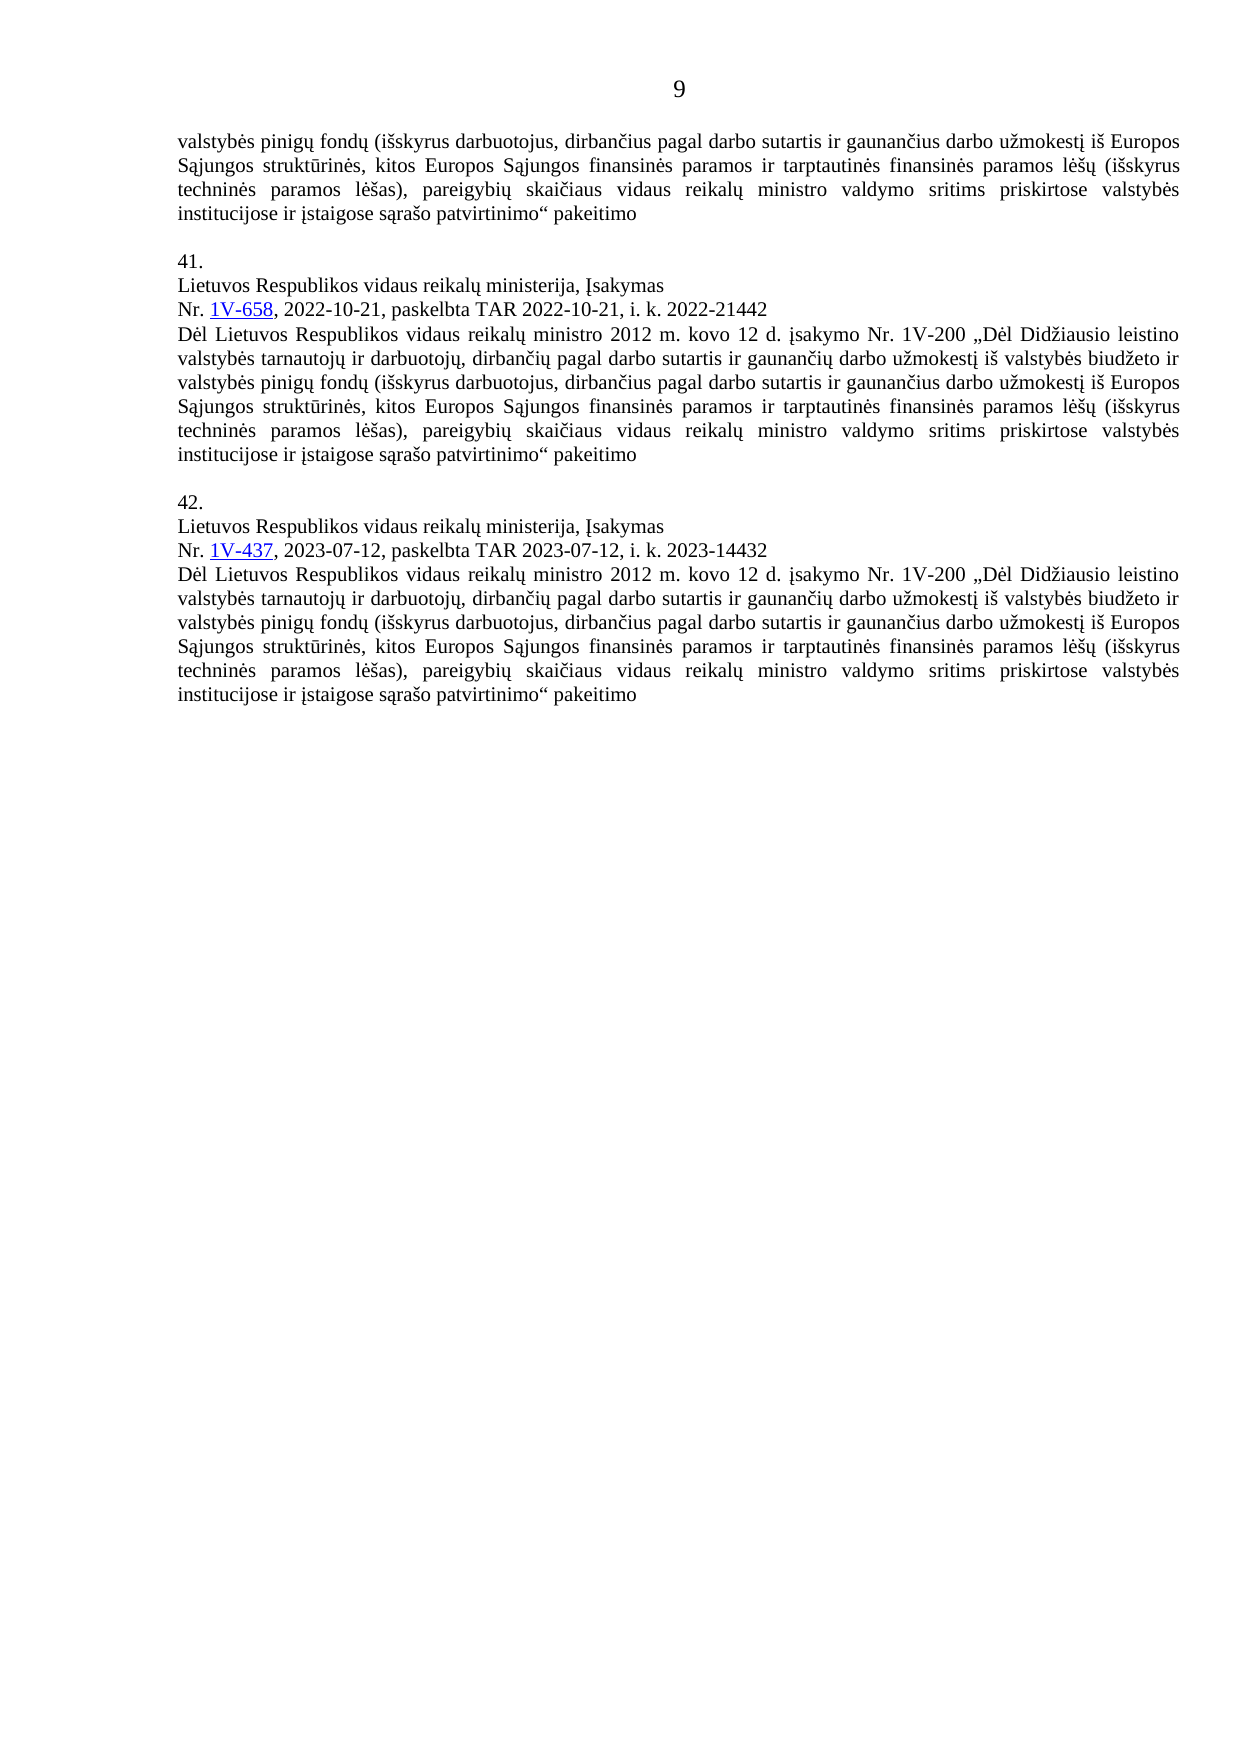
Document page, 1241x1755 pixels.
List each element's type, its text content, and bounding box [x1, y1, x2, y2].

text Lietuvos Respublikos vidaus reikalų ministerija, Įsakymas [177, 273, 1181, 297]
text valstybės pinigų fondų (išskyrus darbuotojus, dirbančius pagal darbo sutartis ir gaunančius darbo užmokestį iš Europos Sąjungos struktūrinės, kitos Europos Sąjungos finansinės paramos ir tarptautinės finansinės paramos lėšų (išskyrus techninės paramos lėšas), pareigybių skaičiaus vidaus reikalų ministro valdymo sritims priskirtose valstybės institucijose ir įstaigose sąrašo patvirtinimo“ pakeitimo [177, 129, 1181, 225]
text 42. [177, 490, 1181, 514]
text Dėl Lietuvos Respublikos vidaus reikalų ministro 2012 m. kovo 12 d. įsakymo Nr. 1V-200 „Dėl Didžiausio leistino valstybės tarnautojų ir darbuotojų, dirbančių pagal darbo sutartis ir gaunančių darbo užmokestį iš valstybės biudžeto ir valstybės pinigų fondų (išskyrus darbuotojus, dirbančius pagal darbo sutartis ir gaunančius darbo užmokestį iš Europos Sąjungos struktūrinės, kitos Europos Sąjungos finansinės paramos ir tarptautinės finansinės paramos lėšų (išskyrus techninės paramos lėšas), pareigybių skaičiaus vidaus reikalų ministro valdymo sritims priskirtose valstybės institucijose ir įstaigose sąrašo patvirtinimo“ pakeitimo [177, 321, 1181, 466]
text Nr. 1V-437, 2023-07-12, paskelbta TAR 2023-07-12, i. k. 2023-14432 [177, 538, 1181, 562]
text 41. [177, 249, 1181, 273]
text Nr. 1V-658, 2022-10-21, paskelbta TAR 2022-10-21, i. k. 2022-21442 [177, 297, 1181, 321]
text Dėl Lietuvos Respublikos vidaus reikalų ministro 2012 m. kovo 12 d. įsakymo Nr. 1V-200 „Dėl Didžiausio leistino valstybės tarnautojų ir darbuotojų, dirbančių pagal darbo sutartis ir gaunančių darbo užmokestį iš valstybės biudžeto ir valstybės pinigų fondų (išskyrus darbuotojus, dirbančius pagal darbo sutartis ir gaunančius darbo užmokestį iš Europos Sąjungos struktūrinės, kitos Europos Sąjungos finansinės paramos ir tarptautinės finansinės paramos lėšų (išskyrus techninės paramos lėšas), pareigybių skaičiaus vidaus reikalų ministro valdymo sritims priskirtose valstybės institucijose ir įstaigose sąrašo patvirtinimo“ pakeitimo [177, 562, 1181, 706]
text Lietuvos Respublikos vidaus reikalų ministerija, Įsakymas [177, 514, 1181, 538]
